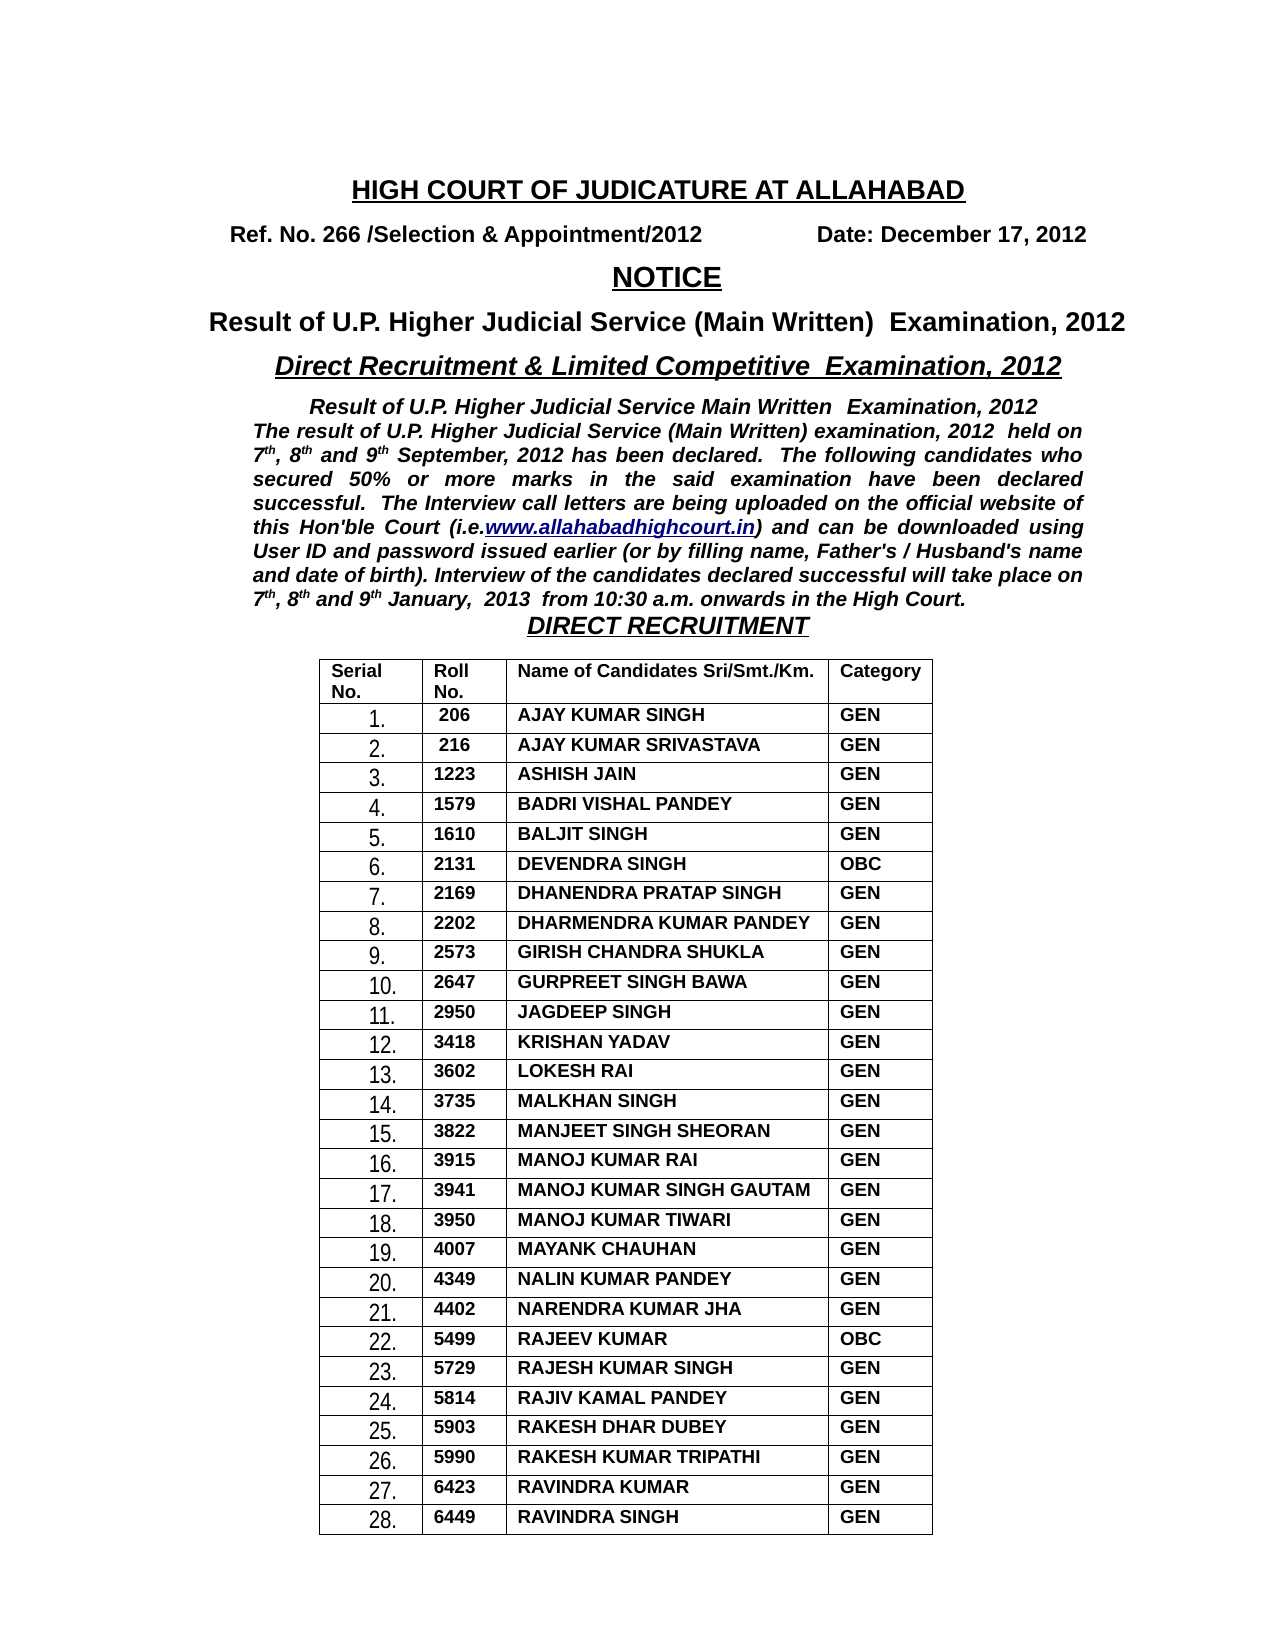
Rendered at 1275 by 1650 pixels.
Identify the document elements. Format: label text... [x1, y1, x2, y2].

table_cell GEN [829, 1476, 932, 1504]
table_cell GEN [829, 1120, 932, 1148]
table_cell GIRISH CHANDRA SHUKLA [507, 941, 828, 970]
table_cell DEVENDRA SINGH [507, 852, 828, 881]
table_cell [320, 1030, 422, 1059]
table_cell 206 [423, 704, 506, 732]
table_cell 2169 [423, 882, 506, 911]
table_cell GEN [829, 1416, 932, 1445]
table_cell 3735 [423, 1090, 506, 1118]
table_cell [320, 1238, 422, 1267]
table_cell 1610 [423, 823, 506, 851]
table_cell 2573 [423, 941, 506, 970]
table_cell GEN [829, 734, 932, 762]
table_cell [320, 1357, 422, 1386]
table_cell GEN [829, 1298, 932, 1326]
table_cell GEN [829, 1357, 932, 1386]
table_cell GEN [829, 971, 932, 1000]
table_cell [320, 1298, 422, 1326]
table_cell [320, 1327, 422, 1356]
table_cell 4349 [423, 1268, 506, 1297]
table_cell GEN [829, 1149, 932, 1178]
table_cell MALKHAN SINGH [507, 1090, 828, 1118]
table_cell 1579 [423, 793, 506, 822]
table_cell [320, 852, 422, 881]
table_cell GEN [829, 1505, 932, 1534]
table_cell 6423 [423, 1476, 506, 1504]
text Result of U.P. Higher Judicial Service Main Written Examination, 2012 [201, 394, 1086, 419]
table_cell [320, 1446, 422, 1475]
table_cell GEN [829, 1090, 932, 1118]
table_cell [320, 793, 422, 822]
table_cell [320, 912, 422, 940]
table_cell GEN [829, 941, 932, 970]
table_cell GEN [829, 1387, 932, 1415]
table_cell BADRI VISHAL PANDEY [507, 793, 828, 822]
table_cell 3941 [423, 1179, 506, 1207]
text DIRECT RECRUITMENT [253, 611, 1086, 639]
table_cell [320, 882, 422, 911]
table_cell OBC [829, 1327, 932, 1356]
table_cell AJAY KUMAR SINGH [507, 704, 828, 732]
table_cell [320, 763, 422, 792]
table_cell 5903 [423, 1416, 506, 1445]
text Direct Recruitment & Limited Competitive Examination, 2012 [253, 350, 1086, 381]
table_cell GEN [829, 1179, 932, 1207]
table_cell AJAY KUMAR SRIVASTAVA [507, 734, 828, 762]
table_cell [320, 1001, 422, 1029]
table_cell DHANENDRA PRATAP SINGH [507, 882, 828, 911]
table_cell [320, 1416, 422, 1445]
table_cell GEN [829, 912, 932, 940]
text Result of U.P. Higher Judicial Service (Main Written) Examination, 2012 [208, 306, 1126, 338]
table_cell RAKESH KUMAR TRIPATHI [507, 1446, 828, 1475]
table_cell [320, 1120, 422, 1148]
table_cell 4402 [423, 1298, 506, 1326]
table_cell ASHISH JAIN [507, 763, 828, 792]
table_cell 2950 [423, 1001, 506, 1029]
table_cell NALIN KUMAR PANDEY [507, 1268, 828, 1297]
table_header Name of Candidates Sri/Smt./Km. [507, 660, 828, 703]
table_cell 3418 [423, 1030, 506, 1059]
table_cell 6449 [423, 1505, 506, 1534]
text NOTICE [208, 260, 1126, 294]
table_cell [320, 941, 422, 970]
table_cell LOKESH RAI [507, 1060, 828, 1089]
table_cell RAVINDRA KUMAR [507, 1476, 828, 1504]
table_cell [320, 971, 422, 1000]
table_cell NARENDRA KUMAR JHA [507, 1298, 828, 1326]
table_cell GEN [829, 704, 932, 732]
table_cell [320, 1060, 422, 1089]
table_cell JAGDEEP SINGH [507, 1001, 828, 1029]
text HIGH COURT OF JUDICATURE AT ALLAHABAD [201, 174, 1116, 205]
table_cell KRISHAN YADAV [507, 1030, 828, 1059]
table_header Category [829, 660, 932, 703]
table_cell 5729 [423, 1357, 506, 1386]
text Ref. No. 266 /Selection & Appointment/2012 Date: December 17, 2012 [201, 221, 1116, 247]
table_cell RAVINDRA SINGH [507, 1505, 828, 1534]
table_cell 2647 [423, 971, 506, 1000]
table_cell DHARMENDRA KUMAR PANDEY [507, 912, 828, 940]
table_cell 1223 [423, 763, 506, 792]
table_header Roll No. [423, 660, 506, 703]
table_cell [320, 1505, 422, 1534]
table_cell [320, 1476, 422, 1504]
table_cell 3950 [423, 1209, 506, 1237]
table_cell MANOJ KUMAR TIWARI [507, 1209, 828, 1237]
table_header Serial No. [320, 660, 422, 703]
table_cell MAYANK CHAUHAN [507, 1238, 828, 1267]
table_cell GEN [829, 763, 932, 792]
table_cell [320, 1179, 422, 1207]
table_cell 216 [423, 734, 506, 762]
table_cell BALJIT SINGH [507, 823, 828, 851]
table_cell GEN [829, 1030, 932, 1059]
table_cell [320, 1090, 422, 1118]
table_cell 2131 [423, 852, 506, 881]
table_cell GEN [829, 1268, 932, 1297]
table_cell GEN [829, 793, 932, 822]
table_cell GEN [829, 1001, 932, 1029]
table_cell [320, 734, 422, 762]
table_cell GEN [829, 1238, 932, 1267]
table_cell [320, 1209, 422, 1237]
table_cell 5814 [423, 1387, 506, 1415]
table_cell [320, 1268, 422, 1297]
table_cell 4007 [423, 1238, 506, 1267]
table_cell 3822 [423, 1120, 506, 1148]
table_cell MANOJ KUMAR SINGH GAUTAM [507, 1179, 828, 1207]
table_cell [320, 704, 422, 732]
table_cell 3915 [423, 1149, 506, 1178]
table_cell GEN [829, 823, 932, 851]
table_cell RAJEEV KUMAR [507, 1327, 828, 1356]
table_cell GURPREET SINGH BAWA [507, 971, 828, 1000]
table_cell GEN [829, 1060, 932, 1089]
table_cell OBC [829, 852, 932, 881]
table_cell 3602 [423, 1060, 506, 1089]
table_cell MANJEET SINGH SHEORAN [507, 1120, 828, 1148]
table_cell MANOJ KUMAR RAI [507, 1149, 828, 1178]
text The result of U.P. Higher Judicial Service (Main Written) examination, 2012 held on 7th, 8th and 9th September, 2012 has been declared. The following candidates who secured 50% or more marks in the said examination have been declared successful. The Interview call letters are being uploaded on the official website of this Hon'ble Court (i.e.www.allahabadhighcourt.in) and can be downloaded using User ID and password issued earlier (or by filling name, Father's / Husband's name and date of birth). Interview of the candidates declared successful will take place on 7th, 8th and 9th January, 2013 from 10:30 a.m. onwards in the High Court. [253, 419, 1086, 611]
table_cell 5499 [423, 1327, 506, 1356]
table_cell [320, 823, 422, 851]
table_cell RAJIV KAMAL PANDEY [507, 1387, 828, 1415]
table_cell RAKESH DHAR DUBEY [507, 1416, 828, 1445]
table_cell GEN [829, 1446, 932, 1475]
table_cell [320, 1149, 422, 1178]
table_cell GEN [829, 1209, 932, 1237]
table_cell [320, 1387, 422, 1415]
table_cell GEN [829, 882, 932, 911]
table_cell RAJESH KUMAR SINGH [507, 1357, 828, 1386]
table_cell 5990 [423, 1446, 506, 1475]
table_cell 2202 [423, 912, 506, 940]
